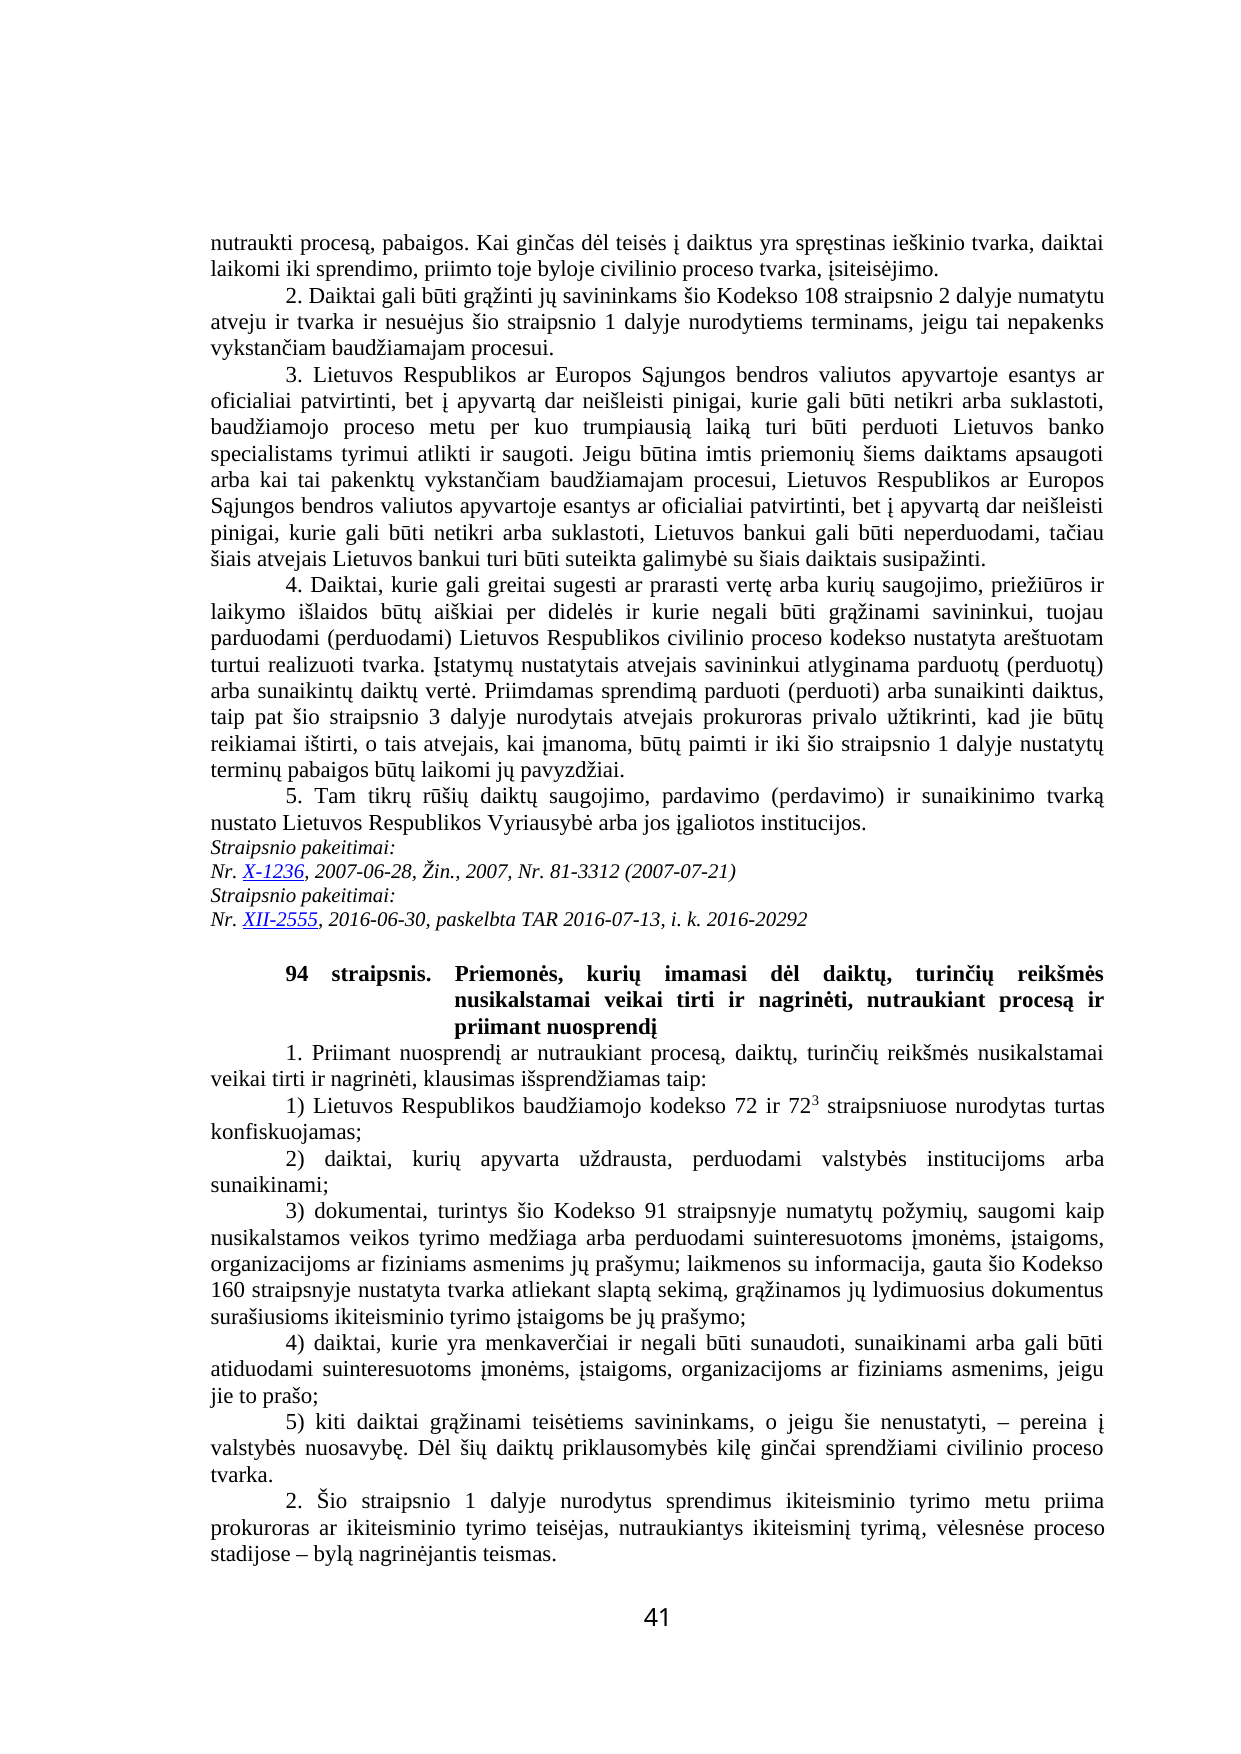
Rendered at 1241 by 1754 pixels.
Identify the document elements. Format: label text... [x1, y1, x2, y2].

text 2) daiktai, kurių apyvarta uždrausta, perduodami valstybės institucijoms arba sunaikinami; [210, 1144, 1105, 1197]
text 4) daiktai, kurie yra menkaverčiai ir negali būti sunaudoti, sunaikinami arba gali būti atiduodami suinteresuotoms įmonėms, įstaigoms, organizacijoms ar fiziniams asmenims, jeigu jie to prašo; [210, 1329, 1105, 1408]
text 3. Lietuvos Respublikos ar Europos Sąjungos bendros valiutos apyvartoje esantys ar oficialiai patvirtinti, bet į apyvartą dar neišleisti pinigai, kurie gali būti netikri arba suklastoti, baudžiamojo proceso metu per kuo trumpiausią laiką turi būti perduoti Lietuvos banko specialistams tyrimui atlikti ir saugoti. Jeigu būtina imtis priemonių šiems daiktams apsaugoti arba kai tai pakenktų vykstančiam baudžiamajam procesui, Lietuvos Respublikos ar Europos Sąjungos bendros valiutos apyvartoje esantys ar oficialiai patvirtinti, bet į apyvartą dar neišleisti pinigai, kurie gali būti netikri arba suklastoti, Lietuvos bankui gali būti neperduodami, tačiau šiais atvejais Lietuvos bankui turi būti suteikta galimybė su šiais daiktais susipažinti. [210, 361, 1105, 572]
text 1. Priimant nuosprendį ar nutraukiant procesą, daiktų, turinčių reikšmės nusikalstamai veikai tirti ir nagrinėti, klausimas išsprendžiamas taip: [210, 1039, 1105, 1092]
text 5) kiti daiktai grąžinami teisėtiems savininkams, o jeigu šie nenustatyti, – pereina į valstybės nuosavybę. Dėl šių daiktų priklausomybės kilę ginčai sprendžiami civilinio proceso tvarka. [210, 1408, 1105, 1487]
text 5. Tam tikrų rūšių daiktų saugojimo, pardavimo (perdavimo) ir sunaikinimo tvarką nustato Lietuvos Respublikos Vyriausybė arba jos įgaliotos institucijos. [210, 782, 1105, 835]
text Straipsnio pakeitimai: [210, 835, 1105, 859]
text 2. Daiktai gali būti grąžinti jų savininkams šio Kodekso 108 straipsnio 2 dalyje numatytu atveju ir tvarka ir nesuėjus šio straipsnio 1 dalyje nurodytiems terminams, jeigu tai nepakenks vykstančiam baudžiamajam procesui. [210, 282, 1105, 361]
text Nr. X-1236, 2007-06-28, Žin., 2007, Nr. 81-3312 (2007-07-21) [210, 859, 1105, 883]
text 4. Daiktai, kurie gali greitai sugesti ar prarasti vertę arba kurių saugojimo, priežiūros ir laikymo išlaidos būtų aiškiai per didelės ir kurie negali būti grąžinami savininkui, tuojau parduodami (perduodami) Lietuvos Respublikos civilinio proceso kodekso nustatyta areštuotam turtui realizuoti tvarka. Įstatymų nustatytais atvejais savininkui atlyginama parduotų (perduotų) arba sunaikintų daiktų vertė. Priimdamas sprendimą parduoti (perduoti) arba sunaikinti daiktus, taip pat šio straipsnio 3 dalyje nurodytais atvejais prokuroras privalo užtikrinti, kad jie būtų reikiamai ištirti, o tais atvejais, kai įmanoma, būtų paimti ir iki šio straipsnio 1 dalyje nustatytų terminų pabaigos būtų laikomi jų pavyzdžiai. [210, 572, 1105, 782]
text 1) Lietuvos Respublikos baudžiamojo kodekso 72 ir 723 straipsniuose nurodytas turtas konfiskuojamas; [210, 1092, 1105, 1144]
text Straipsnio pakeitimai: [210, 883, 1105, 907]
text nutraukti procesą, pabaigos. Kai ginčas dėl teisės į daiktus yra spręstinas ieškinio tvarka, daiktai laikomi iki sprendimo, priimto toje byloje civilinio proceso tvarka, įsiteisėjimo. [210, 229, 1105, 282]
text 94 straipsnis. Priemonės, kurių imamasi dėl daiktų, turinčių reikšmės nusikalstamai veikai tirti ir nagrinėti, nutraukiant procesą ir priimant nuosprendį [285, 960, 1105, 1039]
text 2. Šio straipsnio 1 dalyje nurodytus sprendimus ikiteisminio tyrimo metu priima prokuroras ar ikiteisminio tyrimo teisėjas, nutraukiantys ikiteisminį tyrimą, vėlesnėse proceso stadijose – bylą nagrinėjantis teismas. [210, 1487, 1105, 1566]
text 3) dokumentai, turintys šio Kodekso 91 straipsnyje numatytų požymių, saugomi kaip nusikalstamos veikos tyrimo medžiaga arba perduodami suinteresuotoms įmonėms, įstaigoms, organizacijoms ar fiziniams asmenims jų prašymu; laikmenos su informacija, gauta šio Kodekso 160 straipsnyje nustatyta tvarka atliekant slaptą sekimą, grąžinamos jų lydimuosius dokumentus surašiusioms ikiteisminio tyrimo įstaigoms be jų prašymo; [210, 1197, 1105, 1329]
text Nr. XII-2555, 2016-06-30, paskelbta TAR 2016-07-13, i. k. 2016-20292 [210, 907, 1105, 931]
